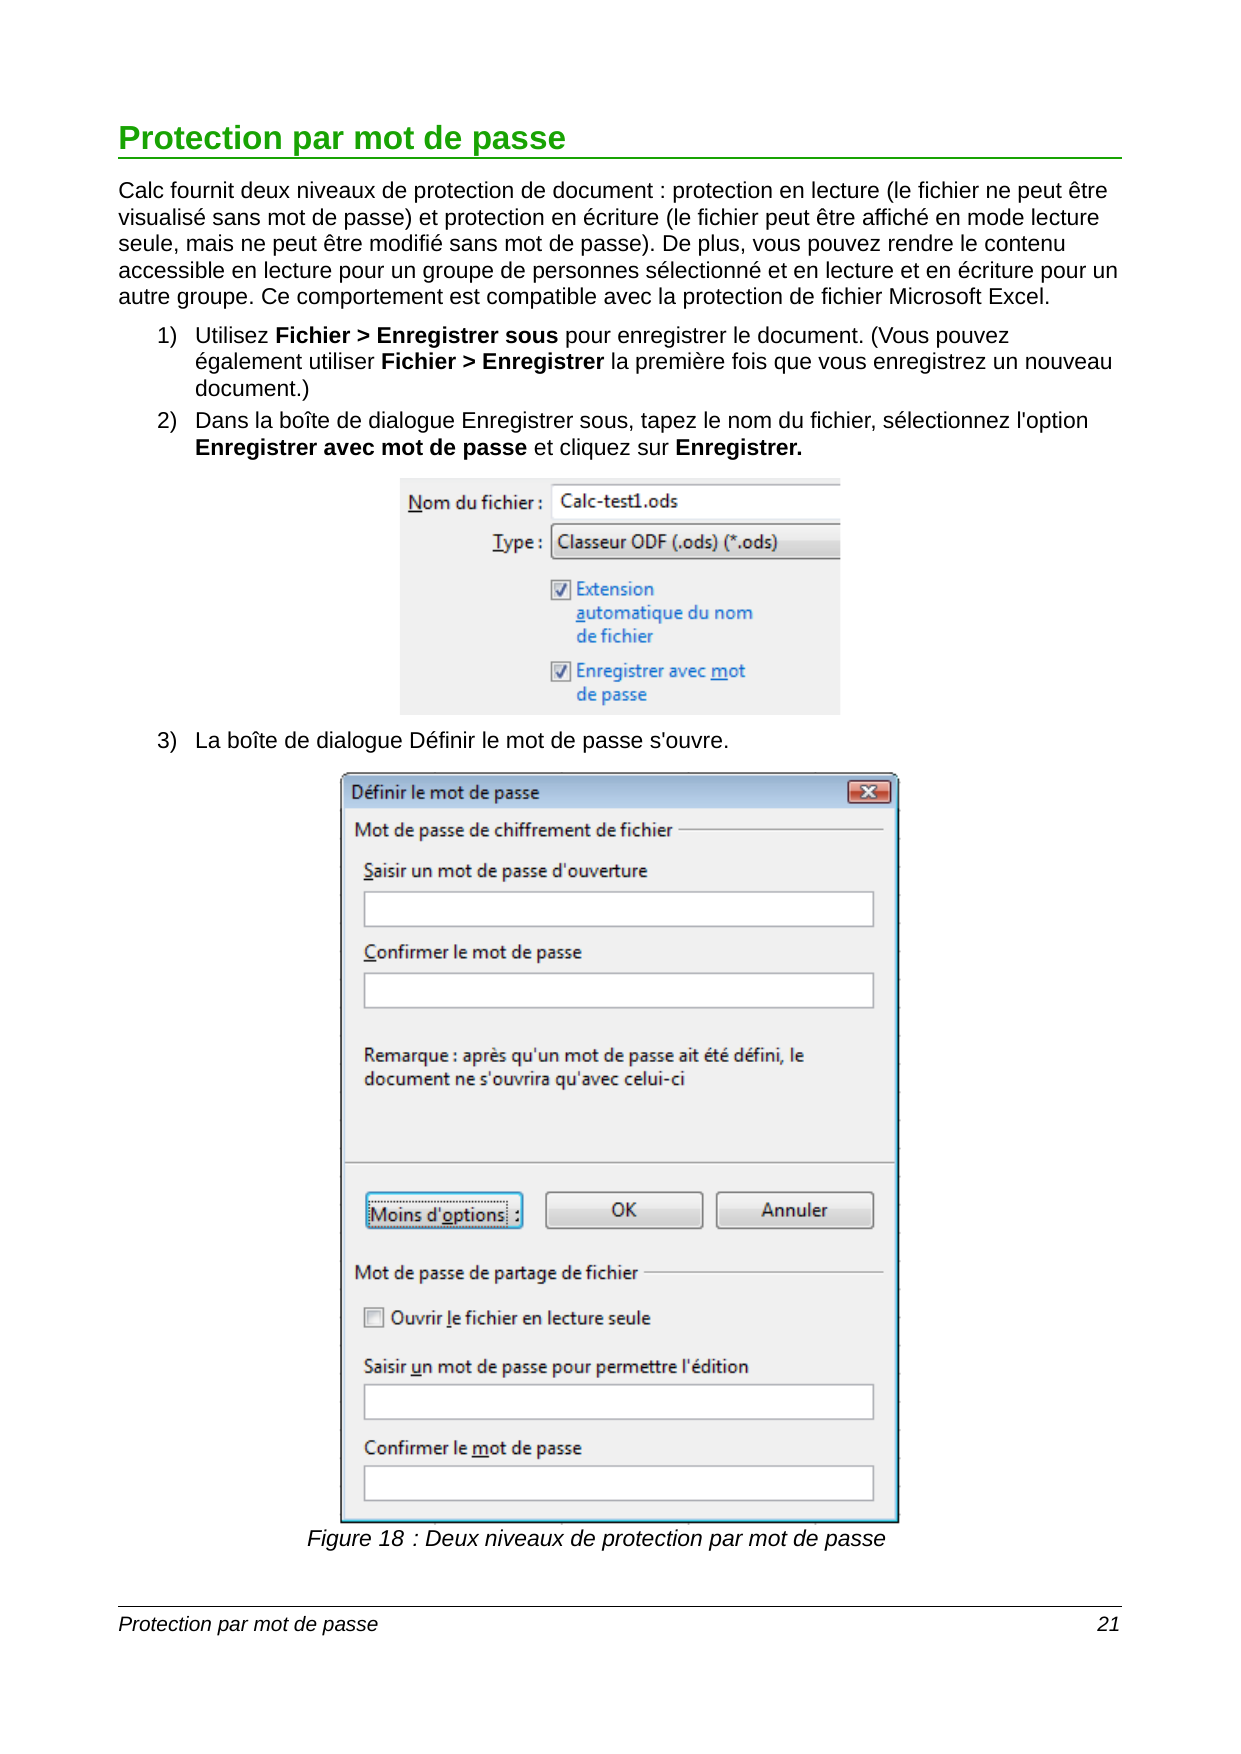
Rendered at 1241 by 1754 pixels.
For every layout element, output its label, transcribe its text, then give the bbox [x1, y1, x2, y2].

list La boîte de dialogue Définir le mot de passe s'ouvre. [177, 727, 1122, 753]
list Dans la boîte de dialogue Enregistrer sous, tapez le nom du fichier, sélectionnez l'option Enregistrer avec mot de passe et cliquez sur Enregistrer. [177, 407, 1122, 460]
text Calc fournit deux niveaux de protection de document : protection en lecture (le fichier ne peut être visualisé sans mot de passe) et protection en écriture (le fichier peut être affiché en mode lecture seule, mais ne peut être modifié sans mot de passe). De plus, vous pouvez rendre le contenu accessible en lecture pour un groupe de personnes sélectionné et en lecture et en écriture pour un autre groupe. Ce comportement est compatible avec la protection de fichier Microsoft Excel. [118, 177, 1122, 309]
picture [339, 772, 901, 1525]
subtitle Protection par mot de passe [118, 118, 1122, 157]
text Figure 18 : Deux niveaux de protection par mot de passe [307, 772, 933, 1551]
picture [399, 478, 841, 715]
list Utilisez Fichier > Enregistrer sous pour enregistrer le document. (Vous pouvez également utiliser Fichier > Enregistrer la première fois que vous enregistrez un nouveau document.) [177, 322, 1122, 401]
